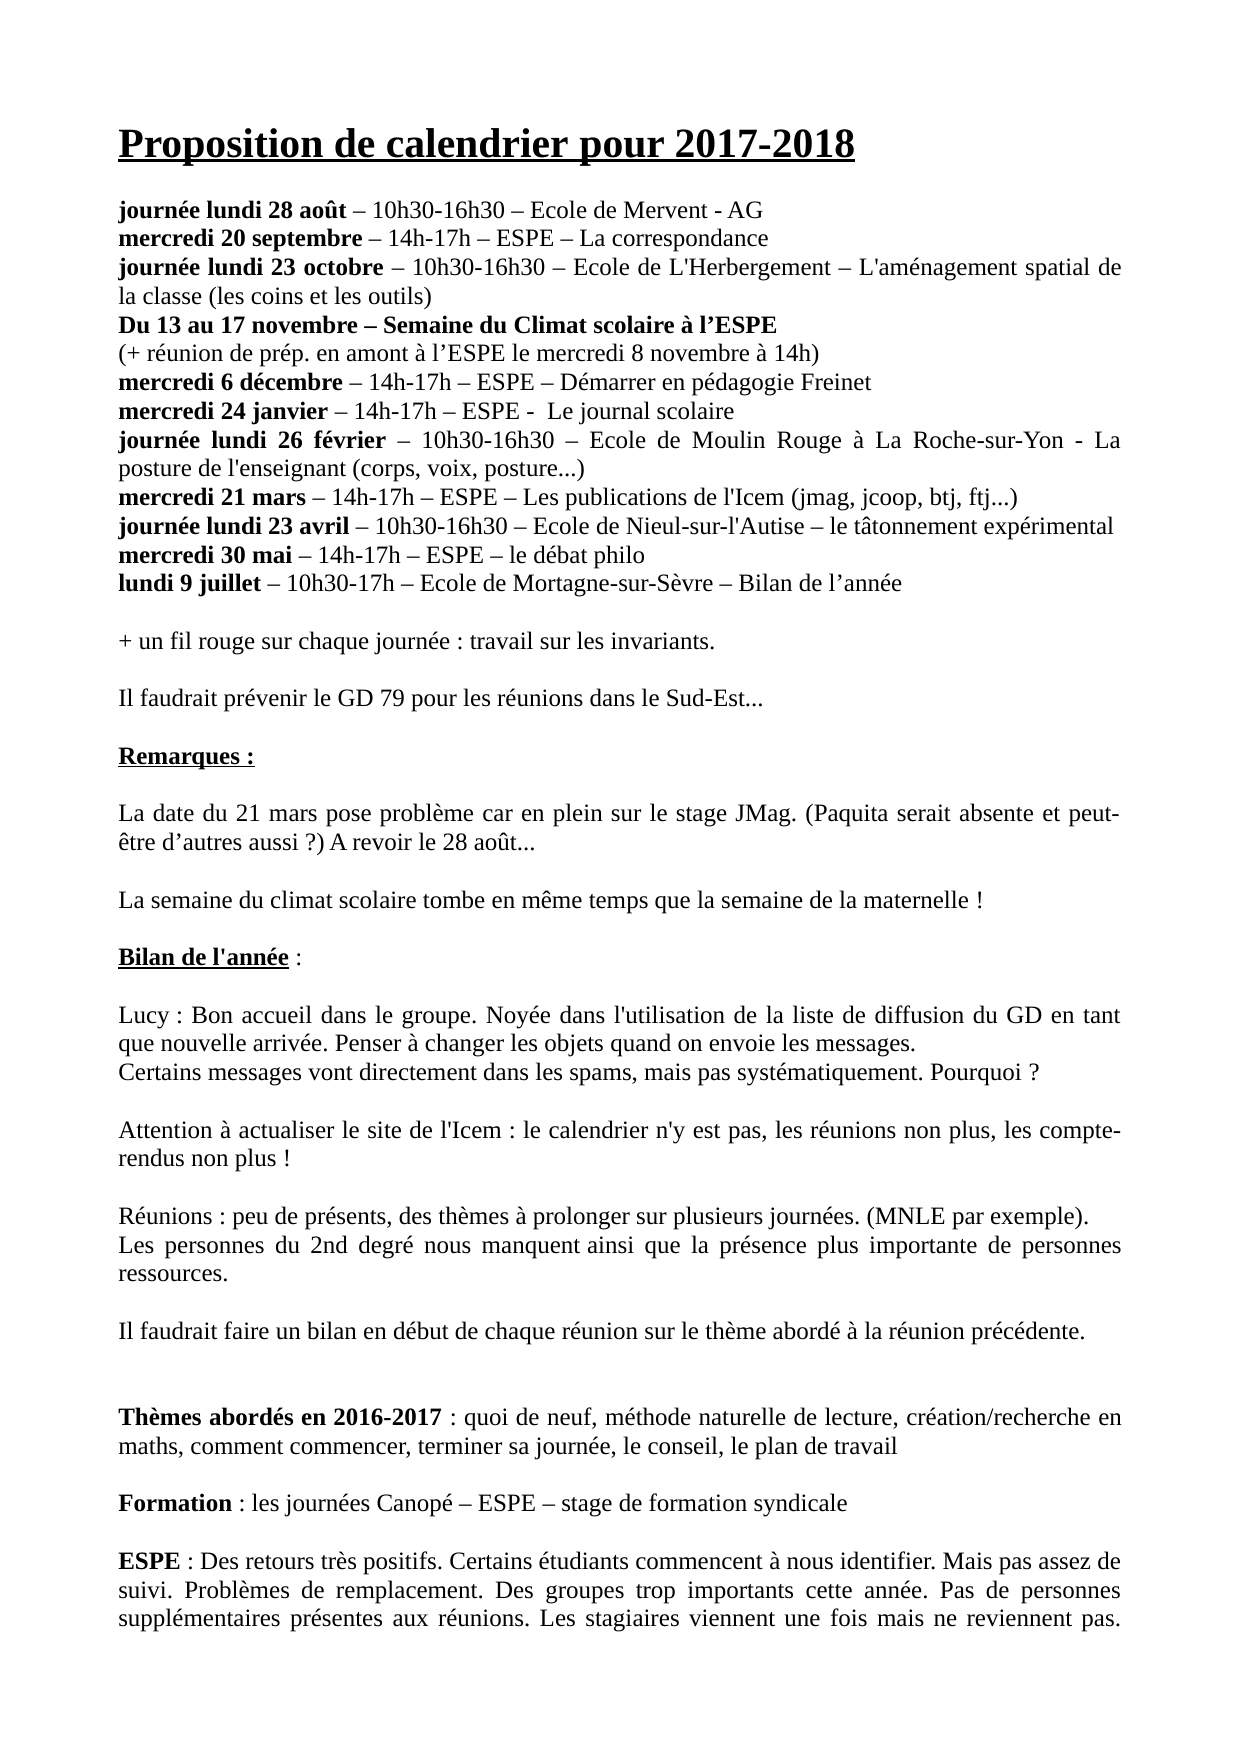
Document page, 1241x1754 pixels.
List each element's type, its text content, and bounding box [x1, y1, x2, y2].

text mercredi 20 septembre – 14h-17h – ESPE – La correspondance [118, 223, 1122, 252]
text mercredi 21 mars – 14h-17h – ESPE – Les publications de l'Icem (jmag, jcoop, btj, ftj...) [118, 482, 1122, 511]
text + un fil rouge sur chaque journée : travail sur les invariants. [118, 626, 1122, 655]
text ESPE : Des retours très positifs. Certains étudiants commencent à nous identifier. Mais pas assez de suivi. Problèmes de remplacement. Des groupes trop importants cette année. Pas de personnes supplémentaires présentes aux réunions. Les stagiaires viennent une fois mais ne reviennent pas. [118, 1546, 1122, 1632]
text Certains messages vont directement dans les spams, mais pas systématiquement. Pourquoi ? [118, 1057, 1122, 1086]
text mercredi 6 décembre – 14h-17h – ESPE – Démarrer en pédagogie Freinet [118, 367, 1122, 396]
text Formation : les journées Canopé – ESPE – stage de formation syndicale [118, 1488, 1122, 1517]
text Bilan de l'année : [118, 942, 1122, 971]
text journée lundi 23 octobre – 10h30-16h30 – Ecole de L'Herbergement – L'aménagement spatial de la classe (les coins et les outils) [118, 252, 1122, 310]
text Il faudrait prévenir le GD 79 pour les réunions dans le Sud-Est... [118, 683, 1122, 712]
text Réunions : peu de présents, des thèmes à prolonger sur plusieurs journées. (MNLE par exemple). [118, 1201, 1122, 1230]
text mercredi 24 janvier – 14h-17h – ESPE - Le journal scolaire [118, 396, 1122, 425]
text La semaine du climat scolaire tombe en même temps que la semaine de la maternelle ! [118, 885, 1122, 913]
text Lucy : Bon accueil dans le groupe. Noyée dans l'utilisation de la liste de diffusion du GD en tant que nouvelle arrivée. Penser à changer les objets quand on envoie les messages. [118, 1000, 1122, 1057]
text Remarques : [118, 741, 1122, 770]
text (+ réunion de prép. en amont à l’ESPE le mercredi 8 novembre à 14h) [118, 338, 1122, 367]
text Proposition de calendrier pour 2017-2018 [118, 118, 1122, 166]
text journée lundi 23 avril – 10h30-16h30 – Ecole de Nieul-sur-l'Autise – le tâtonnement expérimental [118, 511, 1122, 540]
text Il faudrait faire un bilan en début de chaque réunion sur le thème abordé à la réunion précédente. [118, 1316, 1122, 1345]
text journée lundi 26 février – 10h30-16h30 – Ecole de Moulin Rouge à La Roche-sur-Yon - La posture de l'enseignant (corps, voix, posture...) [118, 425, 1122, 482]
text Les personnes du 2nd degré nous manquent ainsi que la présence plus importante de personnes ressources. [118, 1230, 1122, 1287]
text Du 13 au 17 novembre – Semaine du Climat scolaire à l’ESPE [118, 310, 1122, 338]
text mercredi 30 mai – 14h-17h – ESPE – le débat philo [118, 540, 1122, 568]
text Attention à actualiser le site de l'Icem : le calendrier n'y est pas, les réunions non plus, les compte-rendus non plus ! [118, 1115, 1122, 1172]
text Thèmes abordés en 2016-2017 : quoi de neuf, méthode naturelle de lecture, création/recherche en maths, comment commencer, terminer sa journée, le conseil, le plan de travail [118, 1402, 1122, 1460]
text La date du 21 mars pose problème car en plein sur le stage JMag. (Paquita serait absente et peut-être d’autres aussi ?) A revoir le 28 août... [118, 798, 1122, 856]
text lundi 9 juillet – 10h30-17h – Ecole de Mortagne-sur-Sèvre – Bilan de l’année [118, 568, 1122, 597]
text journée lundi 28 août – 10h30-16h30 – Ecole de Mervent - AG [118, 195, 1122, 223]
